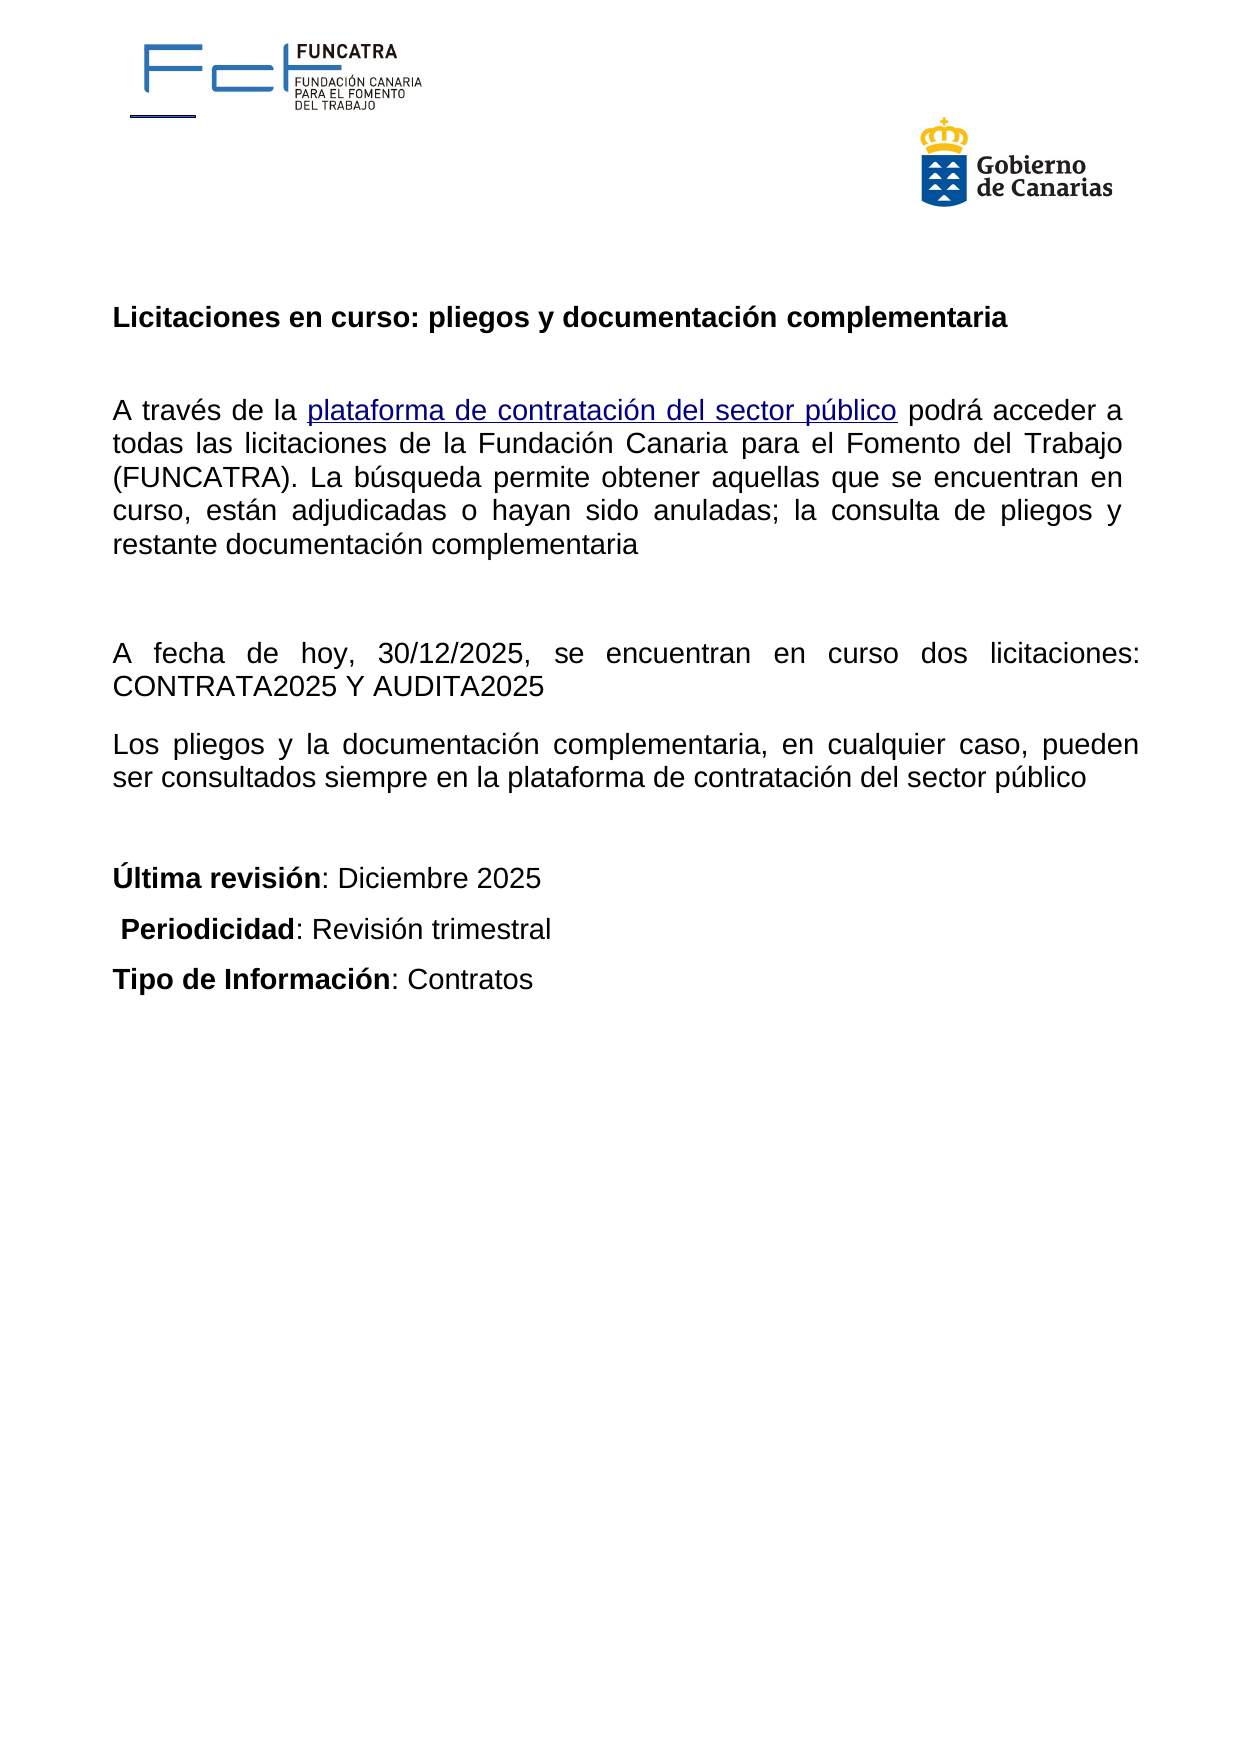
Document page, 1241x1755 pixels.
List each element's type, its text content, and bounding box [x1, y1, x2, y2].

text Periodicidad: Revisión trimestral [112, 912, 705, 945]
text Licitaciones en curso: pliegos y documentación complementaria [112, 300, 1141, 333]
text A través de la plataforma de contratación del sector público podrá acceder a todas las licitaciones de la Fundación Canaria para el Fomento del Trabajo (FUNCATRA). La búsqueda permite obtener aquellas que se encuentran en curso, están adjudicadas o hayan sido anuladas; la consulta de pliegos y restante documentación complementaria [112, 393, 1123, 560]
text Última revisión: Diciembre 2025 [112, 861, 868, 895]
text A fecha de hoy, 30/12/2025, se encuentran en curso dos licitaciones: CONTRATA2025 Y AUDITA2025 [112, 636, 1141, 703]
text Los pliegos y la documentación complementaria, en cualquier caso, pueden ser consultados siempre en la plataforma de contratación del sector público [112, 727, 1141, 794]
text Tipo de Información: Contratos [112, 962, 572, 996]
